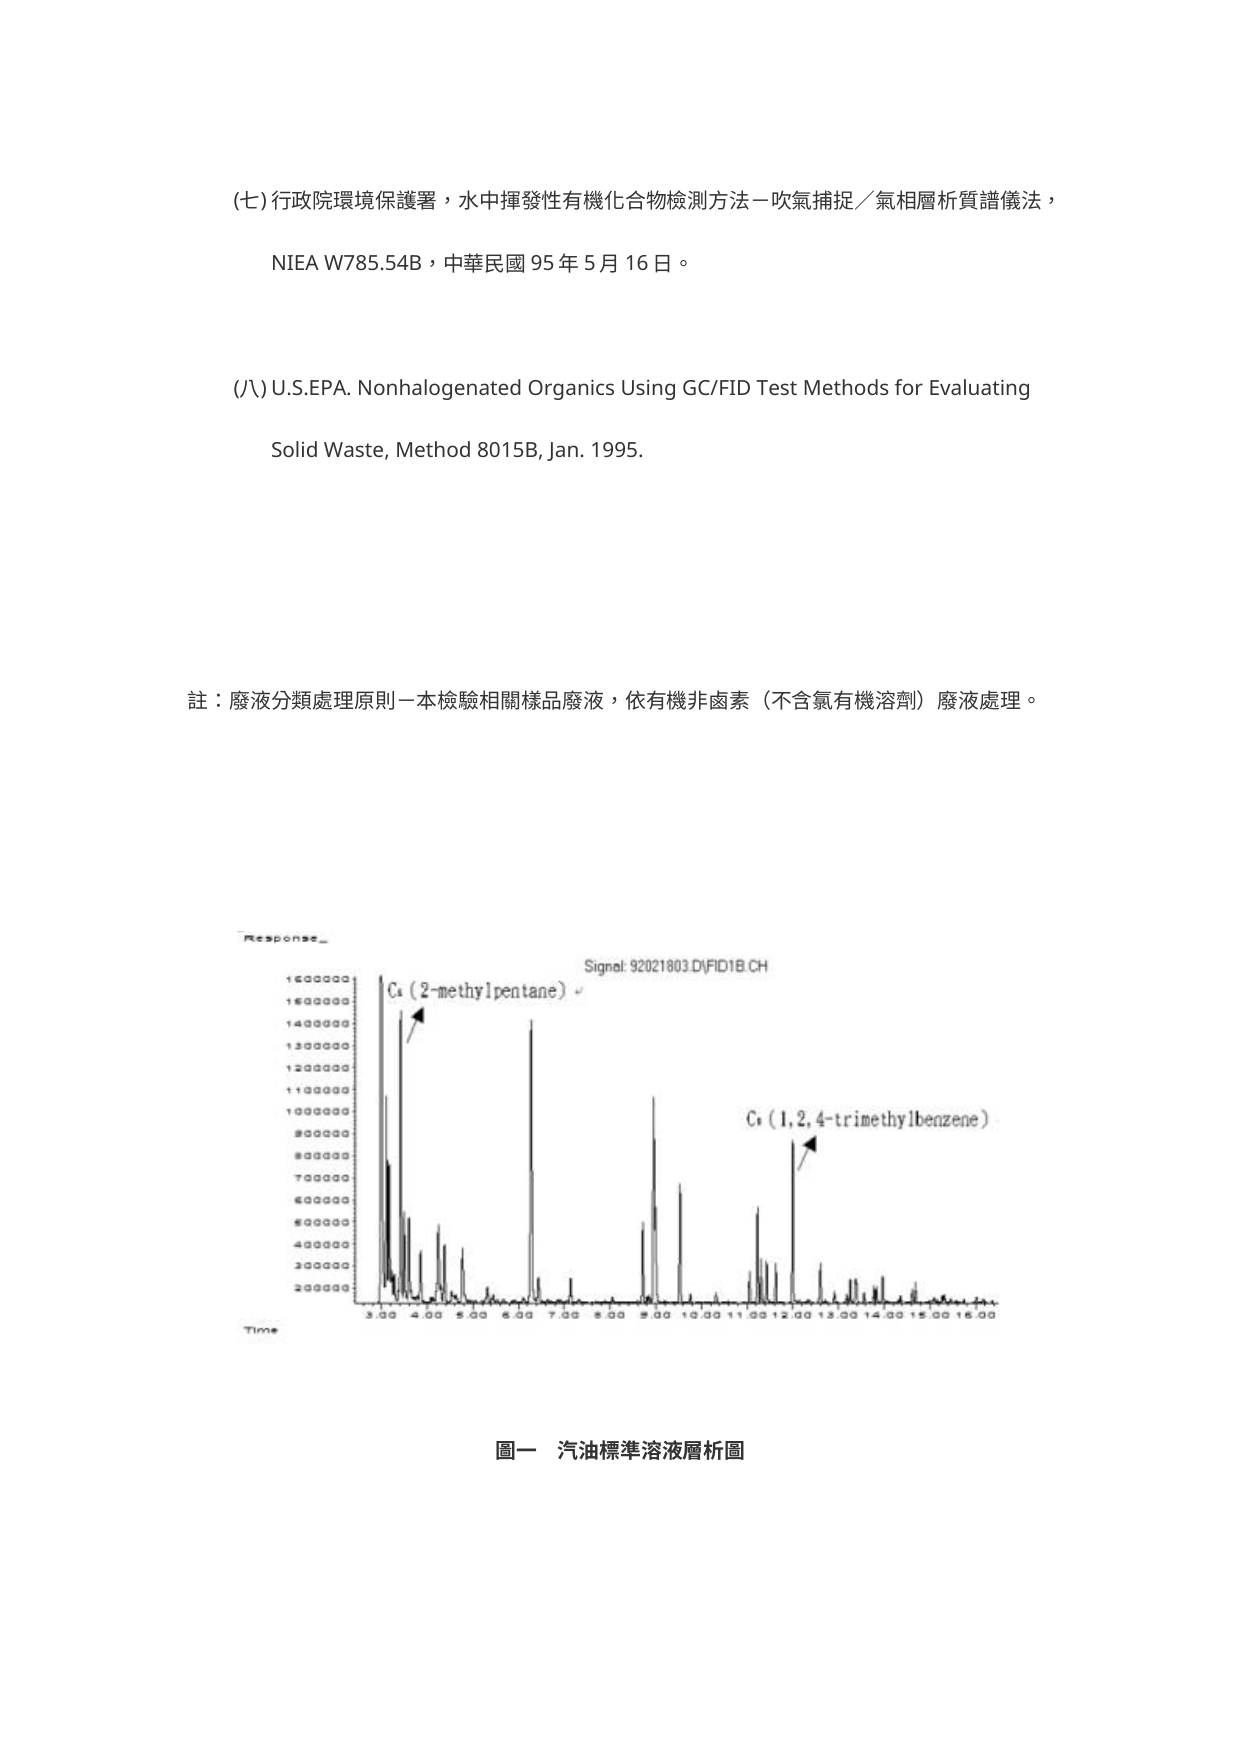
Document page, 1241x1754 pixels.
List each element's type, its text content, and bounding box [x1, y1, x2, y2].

text (七) 行政院環境保護署，水中揮發性有機化合物檢測方法－吹氣捕捉／氣相層析質譜儀法，NIEA W785.54B，中華民國95年5月16日。 [233, 158, 1053, 283]
text 註：廢液分類處理原則－本檢驗相關樣品廢液，依有機非鹵素（不含氯有機溶劑）廢液處理。 [187, 658, 1053, 721]
text 圖一 汽油標準溶液層析圖 [187, 1408, 1053, 1471]
text (八) U.S.EPA. Nonhalogenated Organics Using GC/FID Test Methods for Evaluating Solid Waste, Method 8015B, Jan. 1995. [233, 346, 1053, 471]
